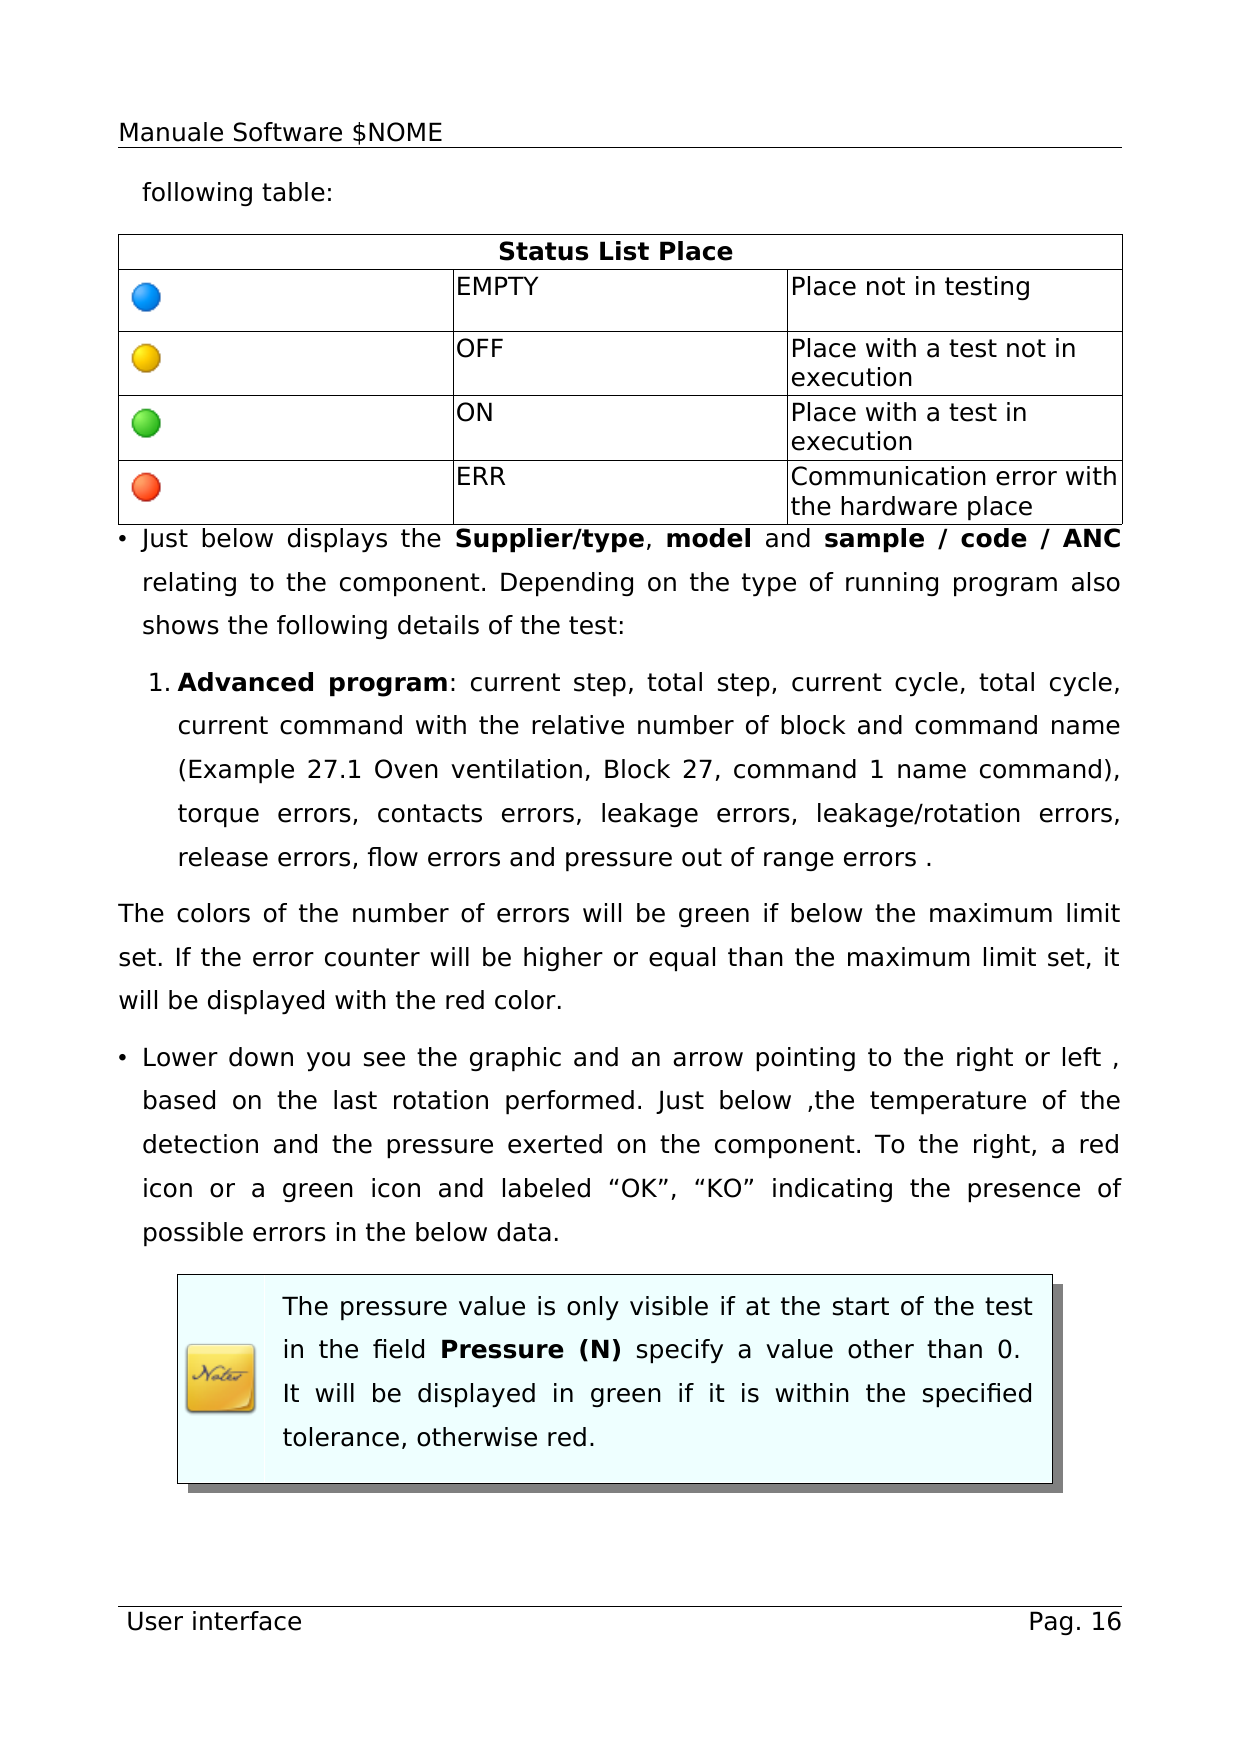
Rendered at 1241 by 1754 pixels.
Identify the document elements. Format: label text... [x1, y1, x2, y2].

table_cell OFF [454, 332, 787, 395]
table_header The pressure value is only visible if at the start of the test in the field Pressure (N) specify a value other than 0. It will be displayed in green if it is within the specified tolerance, otherwise red. [265, 1275, 1052, 1482]
picture [121, 398, 172, 449]
table_cell [119, 396, 453, 459]
table_header Status List Place [119, 235, 1122, 269]
table_cell [119, 332, 453, 395]
picture [183, 1340, 259, 1416]
picture [121, 334, 172, 384]
table_header [178, 1275, 264, 1482]
table_cell Place not in testing [788, 270, 1122, 331]
table_cell EMPTY [454, 270, 787, 331]
list Lower down you see the graphic and an arrow pointing to the right or left , based on the last rotation performed. Just below ,the temperature of the detection and the pressure exerted on the component. To the right, a red icon or a green icon and labeled “OK”, “KO” indicating the presence of possible errors in the below data. [118, 1043, 1122, 1247]
picture [121, 272, 172, 323]
text The colors of the number of errors will be green if below the maximum limit set. If the error counter will be higher or equal than the maximum limit set, it will be displayed with the red color. [118, 899, 1122, 1016]
list Just below displays the Supplier/type, model and sample / code / ANC relating to the component. Depending on the type of running program also shows the following details of the test: [118, 525, 1122, 641]
picture [121, 462, 172, 513]
table_cell Place with a test not in execution [788, 332, 1122, 395]
list Advanced program: current step, total step, current cycle, total cycle, current command with the relative number of block and command name (Example 27.1 Oven ventilation, Block 27, command 1 name command), torque errors, contacts errors, leakage errors, leakage/rotation errors, release errors, flow errors and pressure out of range errors . [148, 668, 1122, 872]
table_cell ON [454, 396, 787, 459]
table_cell Communication error with the hardware place [788, 461, 1122, 524]
table_cell ERR [454, 461, 787, 524]
table_cell [119, 461, 453, 524]
table_cell [119, 270, 453, 331]
list following table: [118, 178, 1122, 207]
table_cell Place with a test in execution [788, 396, 1122, 459]
